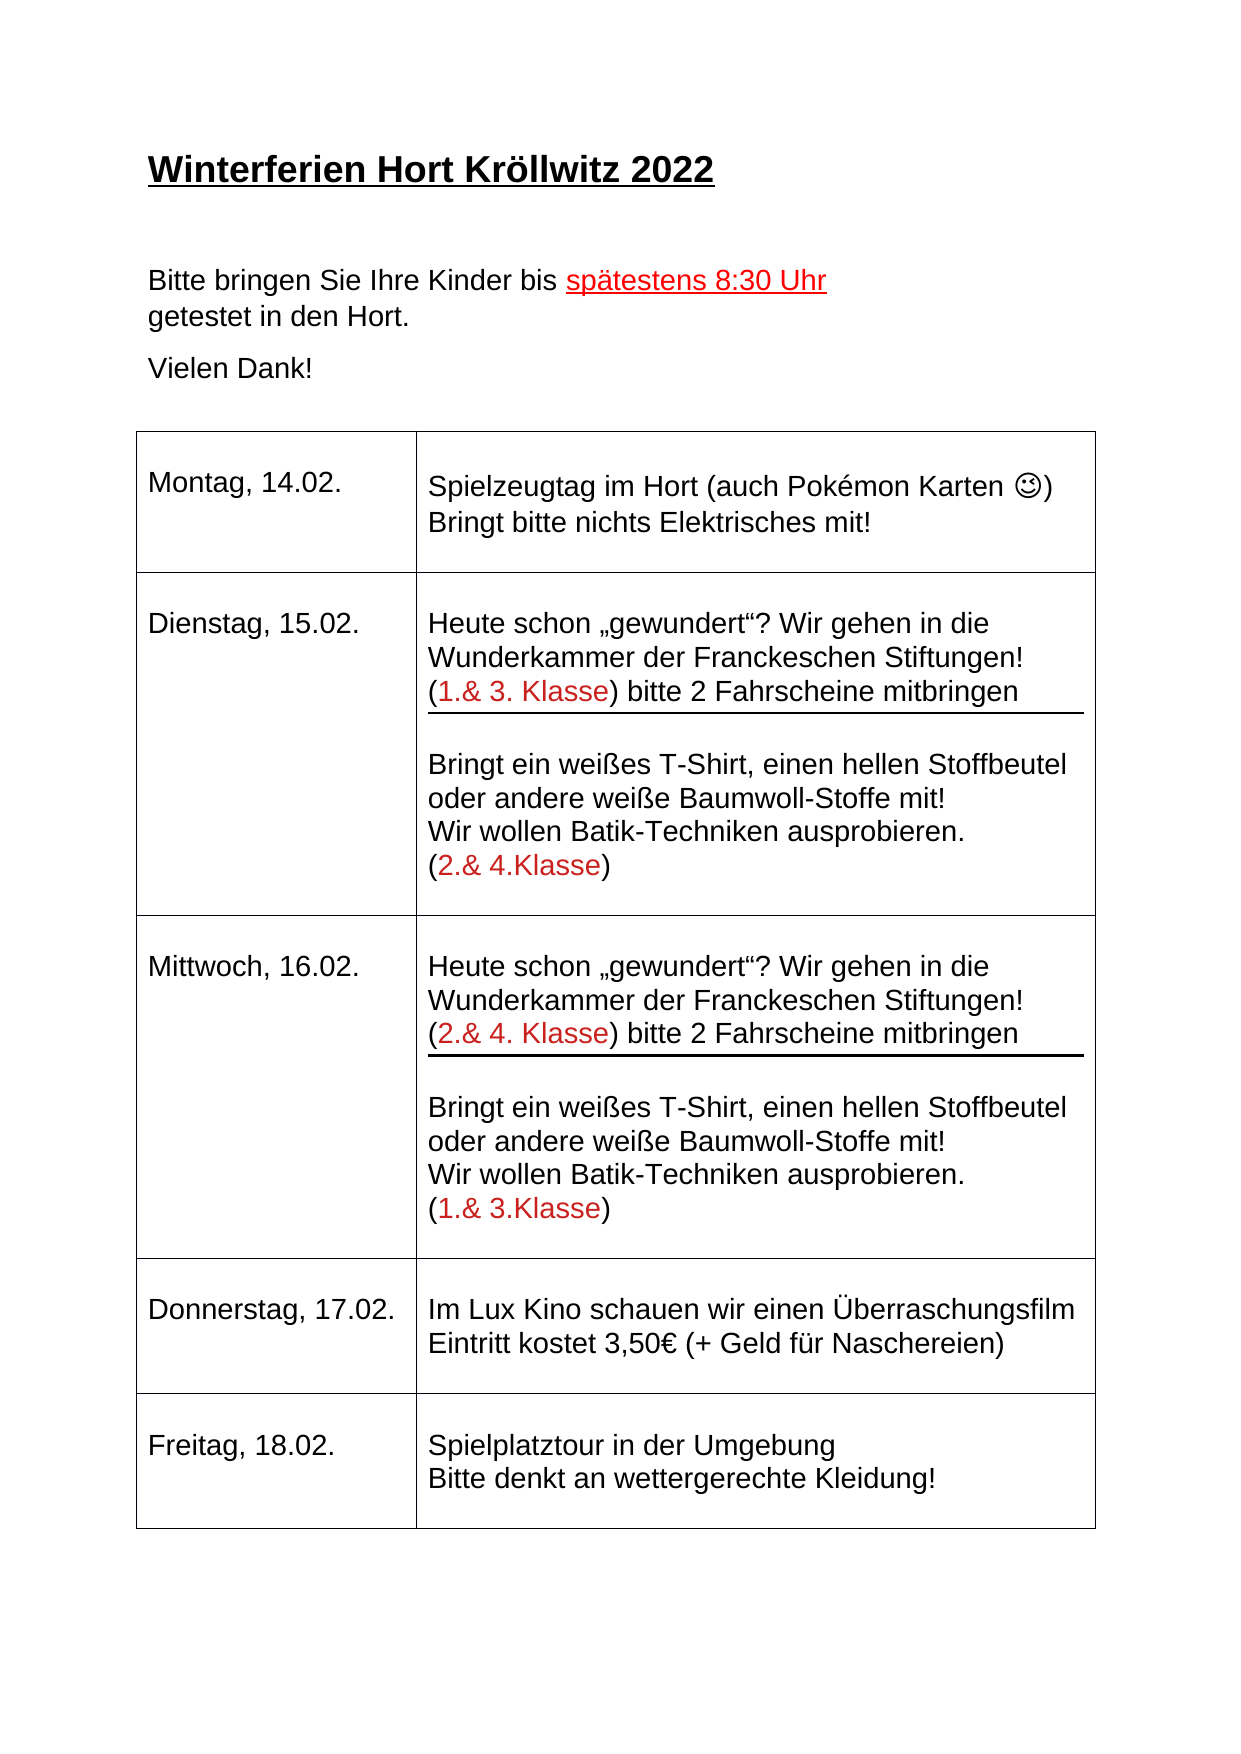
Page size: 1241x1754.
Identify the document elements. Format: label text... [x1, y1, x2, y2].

table_cell Im Lux Kino schauen wir einen Überraschungsfilm Eintritt kostet 3,50€ (+ Geld für Naschereien) [417, 1259, 1095, 1393]
text Vielen Dank! [148, 351, 1093, 385]
table_cell Dienstag, 15.02. [137, 573, 416, 915]
table_cell Heute schon „gewundert“? Wir gehen in die Wunderkammer der Franckeschen Stiftungen! (2.& 4. Klasse) bitte 2 Fahrscheine mitbringen Bringt ein weißes T-Shirt, einen hellen Stoffbeutel oder andere weiße Baumwoll-Stoffe mit! Wir wollen Batik-Techniken ausprobieren. (1.& 3.Klasse) [417, 916, 1095, 1258]
text Bitte bringen Sie Ihre Kinder bis spätestens 8:30 Uhr getestet in den Hort. [148, 263, 1093, 332]
table_cell Mittwoch, 16.02. [137, 916, 416, 1258]
table_cell Heute schon „gewundert“? Wir gehen in die Wunderkammer der Franckeschen Stiftungen! (1.& 3. Klasse) bitte 2 Fahrscheine mitbringen Bringt ein weißes T-Shirt, einen hellen Stoffbeutel oder andere weiße Baumwoll-Stoffe mit! Wir wollen Batik-Techniken ausprobieren. (2.& 4.Klasse) [417, 573, 1095, 915]
table_cell Donnerstag, 17.02. [137, 1259, 416, 1393]
table_header Montag, 14.02. [137, 432, 416, 572]
text Winterferien Hort Kröllwitz 2022 [148, 148, 1093, 191]
table_header Spielzeugtag im Hort (auch Pokémon Karten 😉) Bringt bitte nichts Elektrisches mit! [417, 432, 1095, 572]
table_cell Spielplatztour in der Umgebung Bitte denkt an wettergerechte Kleidung! [417, 1394, 1095, 1528]
table_cell Freitag, 18.02. [137, 1394, 416, 1528]
